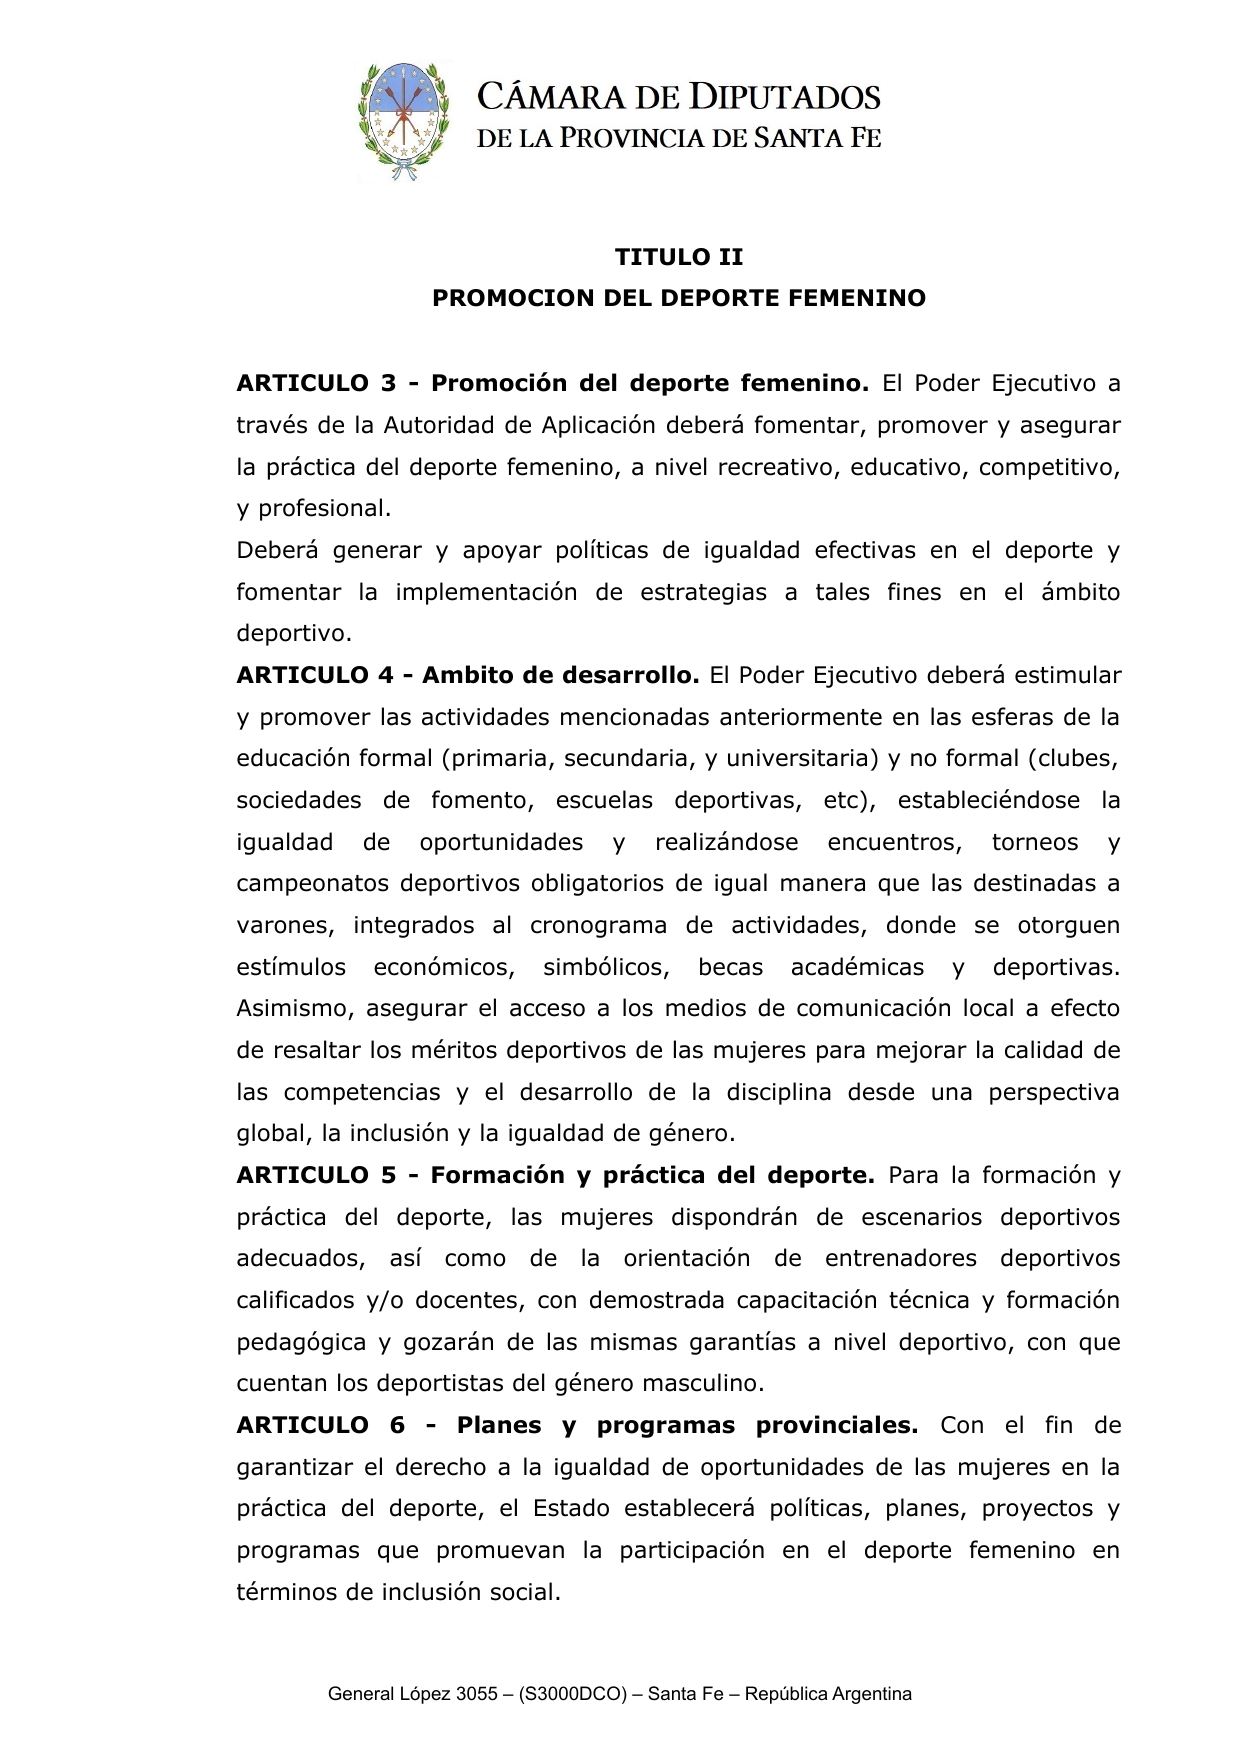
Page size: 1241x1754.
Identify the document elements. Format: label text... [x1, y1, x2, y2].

text TITULO II [236, 242, 1122, 270]
text PROMOCION DEL DEPORTE FEMENINO [236, 284, 1122, 312]
text ARTICULO 3 - Promoción del deporte femenino. El Poder Ejecutivo a través de la Autoridad de Aplicación deberá fomentar, promover y asegurar la práctica del deporte femenino, a nivel recreativo, educativo, competitivo, y profesional. [236, 369, 1122, 521]
text ARTICULO 4 - Ambito de desarrollo. El Poder Ejecutivo deberá estimular y promover las actividades mencionadas anteriormente en las esferas de la educación formal (primaria, secundaria, y universitaria) y no formal (clubes, [236, 660, 1122, 771]
text Deberá generar y apoyar políticas de igualdad efectivas en el deporte y fomentar la implementación de estrategias a tales fines en el ámbito deportivo. [236, 535, 1122, 646]
text ARTICULO 5 - Formación y práctica del deporte. Para la formación y práctica del deporte, las mujeres dispondrán de escenarios deportivos adecuados, así como de la orientación de entrenadores deportivos calificados y/o docentes, con demostrada capacitación técnica y formación pedagógica y gozarán de las mismas garantías a nivel deportivo, con que cuentan los deportistas del género masculino. [236, 1160, 1122, 1396]
picture [354, 59, 886, 183]
text ARTICULO 6 - Planes y programas provinciales. Con el fin de garantizar el derecho a la igualdad de oportunidades de las mujeres en la práctica del deporte, el Estado establecerá políticas, planes, proyectos y programas que promuevan la participación en el deporte femenino en términos de inclusión social. [236, 1410, 1122, 1605]
text sociedades de fomento, escuelas deportivas, etc), estableciéndose la igualdad de oportunidades y realizándose encuentros, torneos y campeonatos deportivos obligatorios de igual manera que las destinadas a varones, integrados al cronograma de actividades, donde se otorguen estímulos económicos, simbólicos, becas académicas y deportivas. Asimismo, asegurar el acceso a los medios de comunicación local a efecto de resaltar los méritos deportivos de las mujeres para mejorar la calidad de las competencias y el desarrollo de la disciplina desde una perspectiva global, la inclusión y la igualdad de género. [236, 785, 1122, 1146]
